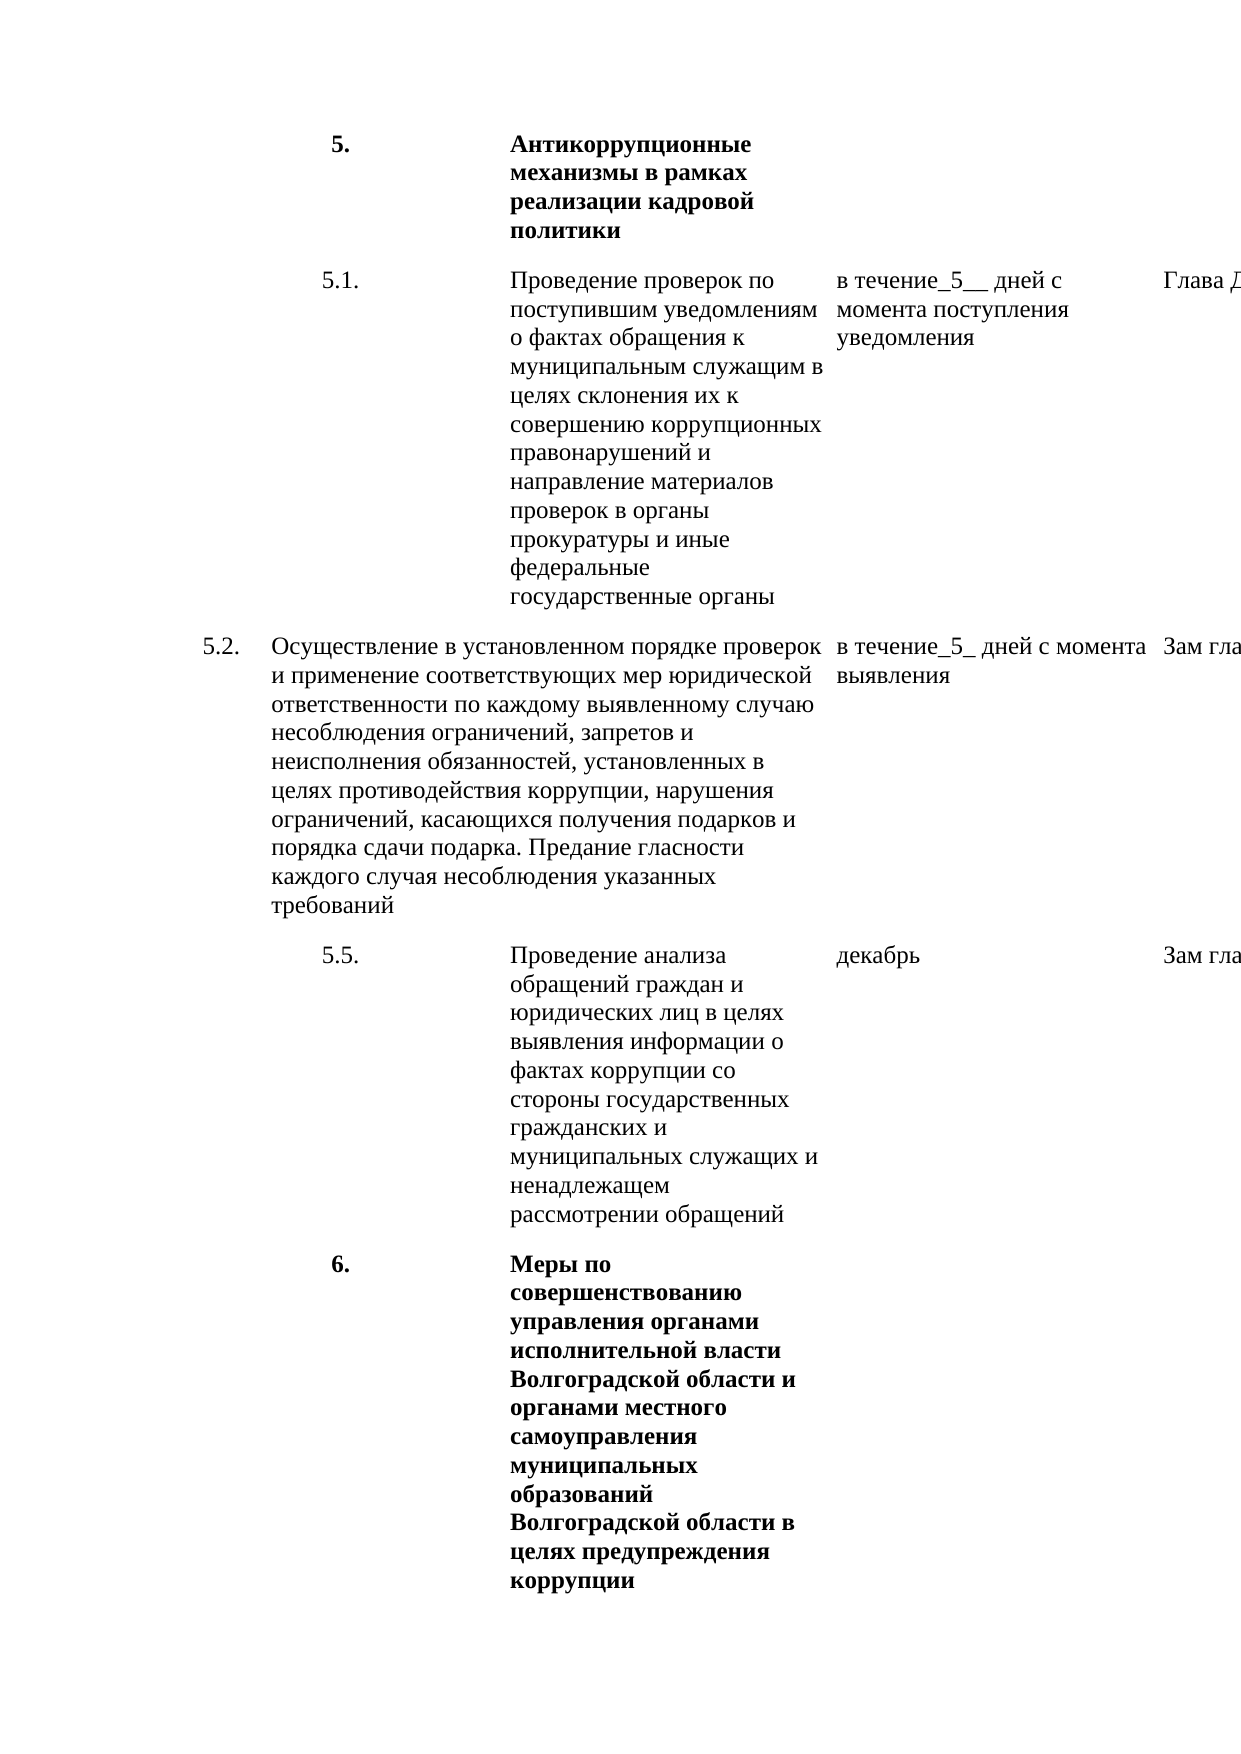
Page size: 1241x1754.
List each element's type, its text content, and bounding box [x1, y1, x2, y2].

table_cell [1157, 118, 1240, 254]
table_cell 6. [177, 1238, 503, 1604]
table_cell Зам главы Акимова О.И. [1157, 621, 1240, 929]
table_cell [830, 1238, 1157, 1604]
table_cell Зам главы Акимова О.И. [1157, 929, 1240, 1238]
table_cell Проведение анализа обращений граждан и юридических лиц в целях выявления информации о фактах коррупции со стороны государственных гражданских и муниципальных служащих и ненадлежащем рассмотрении обращений [504, 929, 830, 1238]
table_cell 5.1. [177, 254, 503, 621]
table_cell Осуществление в установленном порядке проверок и применение соответствующих мер юридической ответственности по каждому выявленному случаю несоблюдения ограничений, запретов и неисполнения обязанностей, установленных в целях противодействия коррупции, нарушения ограничений, касающихся получения подарков и порядка сдачи подарка. Предание гласности каждого случая несоблюдения указанных требований [265, 621, 830, 929]
table_cell [1157, 1238, 1240, 1604]
table_cell 5. [177, 118, 503, 254]
table_cell [830, 118, 1157, 254]
table_cell Антикоррупционные механизмы в рамках реализации кадровой политики [504, 118, 830, 254]
table_cell Проведение проверок по поступившим уведомлениям о фактах обращения к муниципальным служащим в целях склонения их к совершению коррупционных правонарушений и направление материалов проверок в органы прокуратуры и иные федеральные государственные органы [504, 254, 830, 621]
table_cell Меры по совершенствованию управления органами исполнительной власти Волгоградской области и органами местного самоуправления муниципальных образований Волгоградской области в целях предупреждения коррупции [504, 1238, 830, 1604]
table_cell Глава Дементьев Г.И. [1157, 254, 1240, 621]
table_cell декабрь [830, 929, 1157, 1238]
table_cell в течение_5__ дней с момента поступления уведомления [830, 254, 1157, 621]
table_cell в течение_5_ дней с момента выявления [830, 621, 1157, 929]
table_cell 5.5. [177, 929, 503, 1238]
table_cell 5.2. [177, 621, 265, 929]
